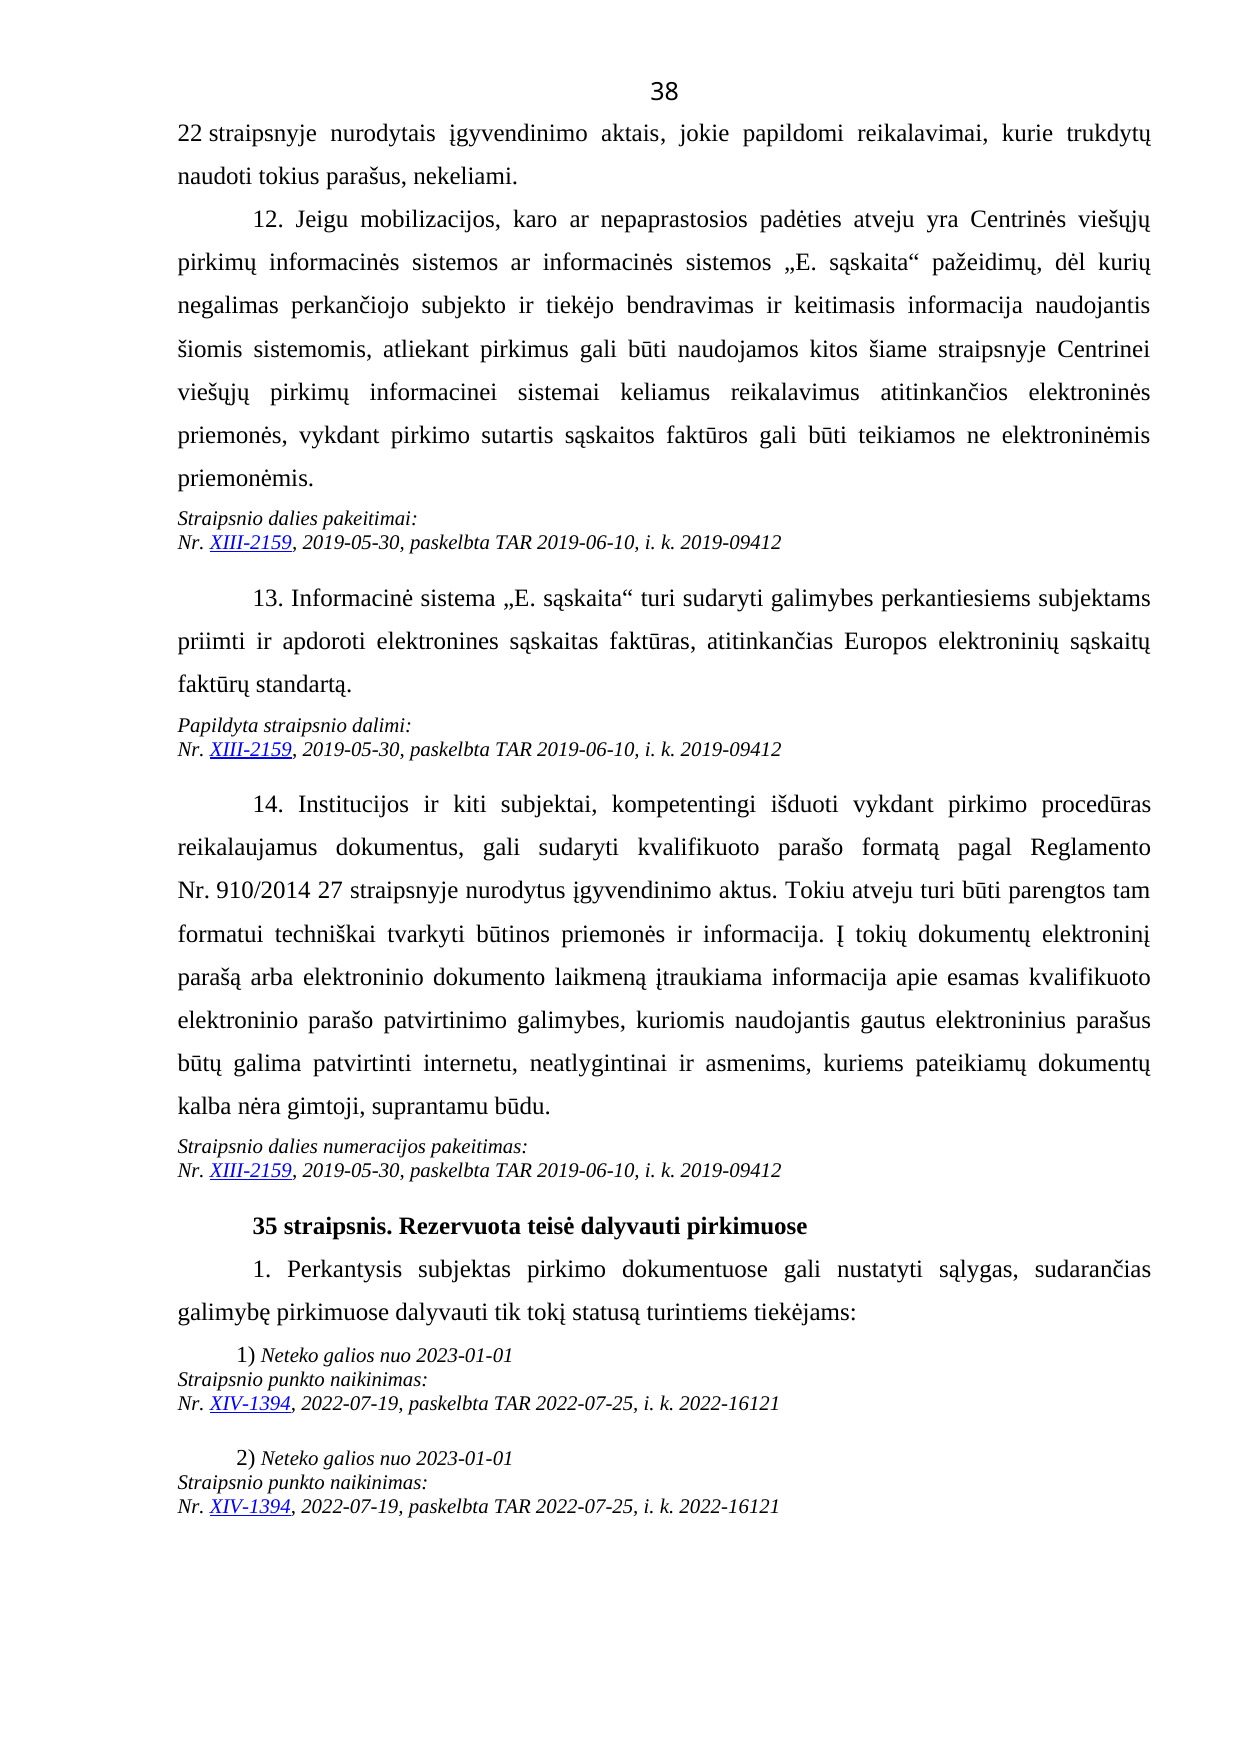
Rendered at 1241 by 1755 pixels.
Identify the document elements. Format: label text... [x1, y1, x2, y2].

text Papildyta straipsnio dalimi: [177, 712, 1152, 737]
text Nr. XIII-2159, 2019-05-30, paskelbta TAR 2019-06-10, i. k. 2019-09412 [177, 737, 1152, 761]
text Straipsnio punkto naikinimas: [177, 1470, 1152, 1494]
text Nr. XIII-2159, 2019-05-30, paskelbta TAR 2019-06-10, i. k. 2019-09412 [177, 1158, 1152, 1182]
text 1) Neteko galios nuo 2023-01-01 [177, 1341, 1152, 1367]
text Straipsnio dalies numeracijos pakeitimas: [177, 1134, 1152, 1158]
text Straipsnio punkto naikinimas: [177, 1367, 1152, 1391]
text 2) Neteko galios nuo 2023-01-01 [177, 1444, 1152, 1470]
text 35 straipsnis. Rezervuota teisė dalyvauti pirkimuose [177, 1211, 1152, 1240]
text 12. Jeigu mobilizacijos, karo ar nepaprastosios padėties atveju yra Centrinės viešųjų pirkimų informacinės sistemos ar informacinės sistemos „E. sąskaita“ pažeidimų, dėl kurių negalimas perkančiojo subjekto ir tiekėjo bendravimas ir keitimasis informacija naudojantis šiomis sistemomis, atliekant pirkimus gali būti naudojamos kitos šiame straipsnyje Centrinei viešųjų pirkimų informacinei sistemai keliamus reikalavimus atitinkančios elektroninės priemonės, vykdant pirkimo sutartis sąskaitos faktūros gali būti teikiamos ne elektroninėmis priemonėmis. [177, 204, 1152, 492]
text 14. Institucijos ir kiti subjektai, kompetentingi išduoti vykdant pirkimo procedūras reikalaujamus dokumentus, gali sudaryti kvalifikuoto parašo formatą pagal Reglamento Nr. 910/2014 27 straipsnyje nurodytus įgyvendinimo aktus. Tokiu atveju turi būti parengtos tam formatui techniškai tvarkyti būtinos priemonės ir informacija. Į tokių dokumentų elektroninį parašą arba elektroninio dokumento laikmeną įtraukiama informacija apie esamas kvalifikuoto elektroninio parašo patvirtinimo galimybes, kuriomis naudojantis gautus elektroninius parašus būtų galima patvirtinti internetu, neatlygintinai ir asmenims, kuriems pateikiamų dokumentų kalba nėra gimtoji, suprantamu būdu. [177, 789, 1152, 1120]
text 22 straipsnyje nurodytais įgyvendinimo aktais, jokie papildomi reikalavimai, kurie trukdytų naudoti tokius parašus, nekeliami. [177, 118, 1152, 190]
text Nr. XIV-1394, 2022-07-19, paskelbta TAR 2022-07-25, i. k. 2022-16121 [177, 1494, 1152, 1518]
text Nr. XIII-2159, 2019-05-30, paskelbta TAR 2019-06-10, i. k. 2019-09412 [177, 530, 1152, 554]
text 1. Perkantysis subjektas pirkimo dokumentuose gali nustatyti sąlygas, sudarančias galimybę pirkimuose dalyvauti tik tokį statusą turintiems tiekėjams: [177, 1254, 1152, 1326]
text Nr. XIV-1394, 2022-07-19, paskelbta TAR 2022-07-25, i. k. 2022-16121 [177, 1391, 1152, 1415]
text Straipsnio dalies pakeitimai: [177, 506, 1152, 530]
text 13. Informacinė sistema „E. sąskaita“ turi sudaryti galimybes perkantiesiems subjektams priimti ir apdoroti elektronines sąskaitas faktūras, atitinkančias Europos elektroninių sąskaitų faktūrų standartą. [177, 583, 1152, 698]
